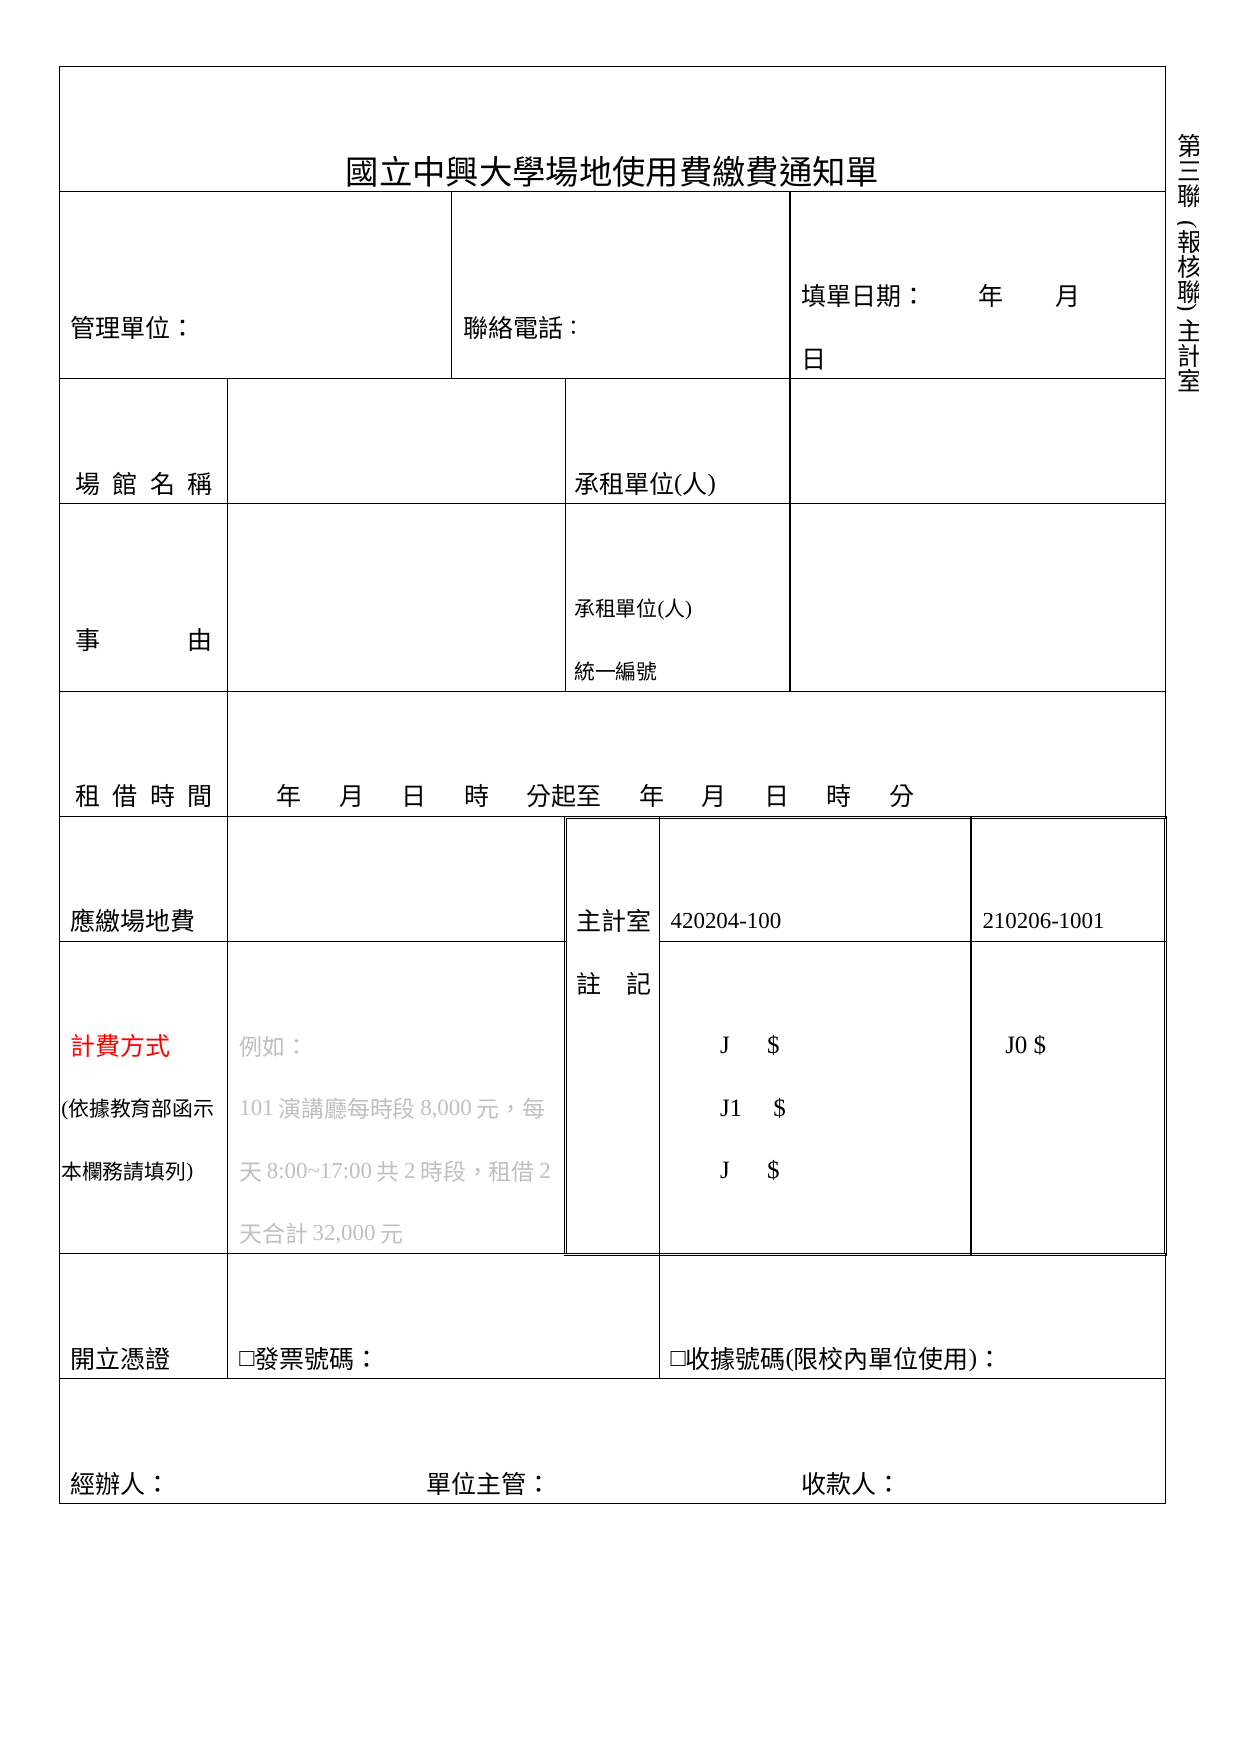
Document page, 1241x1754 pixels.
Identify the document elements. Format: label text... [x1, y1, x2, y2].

table_cell 經辦人： [60, 1379, 415, 1503]
table_cell 事 由 [60, 504, 227, 691]
table_cell 收款人： [790, 1379, 1165, 1503]
table_cell J0 $ [972, 942, 1164, 1253]
table_cell 承租單位(人) [566, 379, 789, 503]
table_cell 主計室 註 記 [567, 819, 659, 1253]
table_cell [791, 379, 1165, 503]
table_cell 管理單位： [60, 192, 451, 378]
table_cell □收據號碼(限校內單位使用)： [660, 1256, 1165, 1378]
table_cell 計費方式 (依據教育部函示 本欄務請填列) [60, 942, 227, 1253]
table_cell [228, 817, 564, 941]
table_cell 應繳場地費 [60, 817, 227, 941]
table_cell 420204-100 [660, 819, 970, 941]
table_cell 例如： 101演講廳每時段8,000元，每天8:00~17:00共2時段，租借2天合計32,000元 [228, 942, 564, 1253]
table_header 國立中興大學場地使用費繳費通知單 [60, 67, 1165, 191]
table_cell J $ J1 $ J $ [660, 942, 970, 1253]
table_cell 年 月 日 時 分起至 年 月 日 時 分 [228, 692, 1165, 816]
table_cell 承租單位(人) 統一編號 [566, 504, 789, 691]
table_cell 場 館 名 稱 [60, 379, 227, 503]
table_cell 填單日期： 年 月 日 [791, 192, 1165, 378]
table_cell 210206-1001 [972, 819, 1164, 941]
table_cell [791, 504, 1165, 691]
table_cell 開立憑證 [60, 1254, 227, 1378]
table_cell [228, 504, 565, 691]
table_cell [228, 379, 565, 503]
table_cell 聯絡電話： [452, 192, 789, 378]
table_cell 租 借 時 間 [60, 692, 227, 816]
table_cell 單位主管： [415, 1379, 790, 1503]
table_header 國立中興大學場地使用費繳費通知單 [1177, 133, 1199, 486]
table_cell □發票號碼： [228, 1254, 659, 1378]
